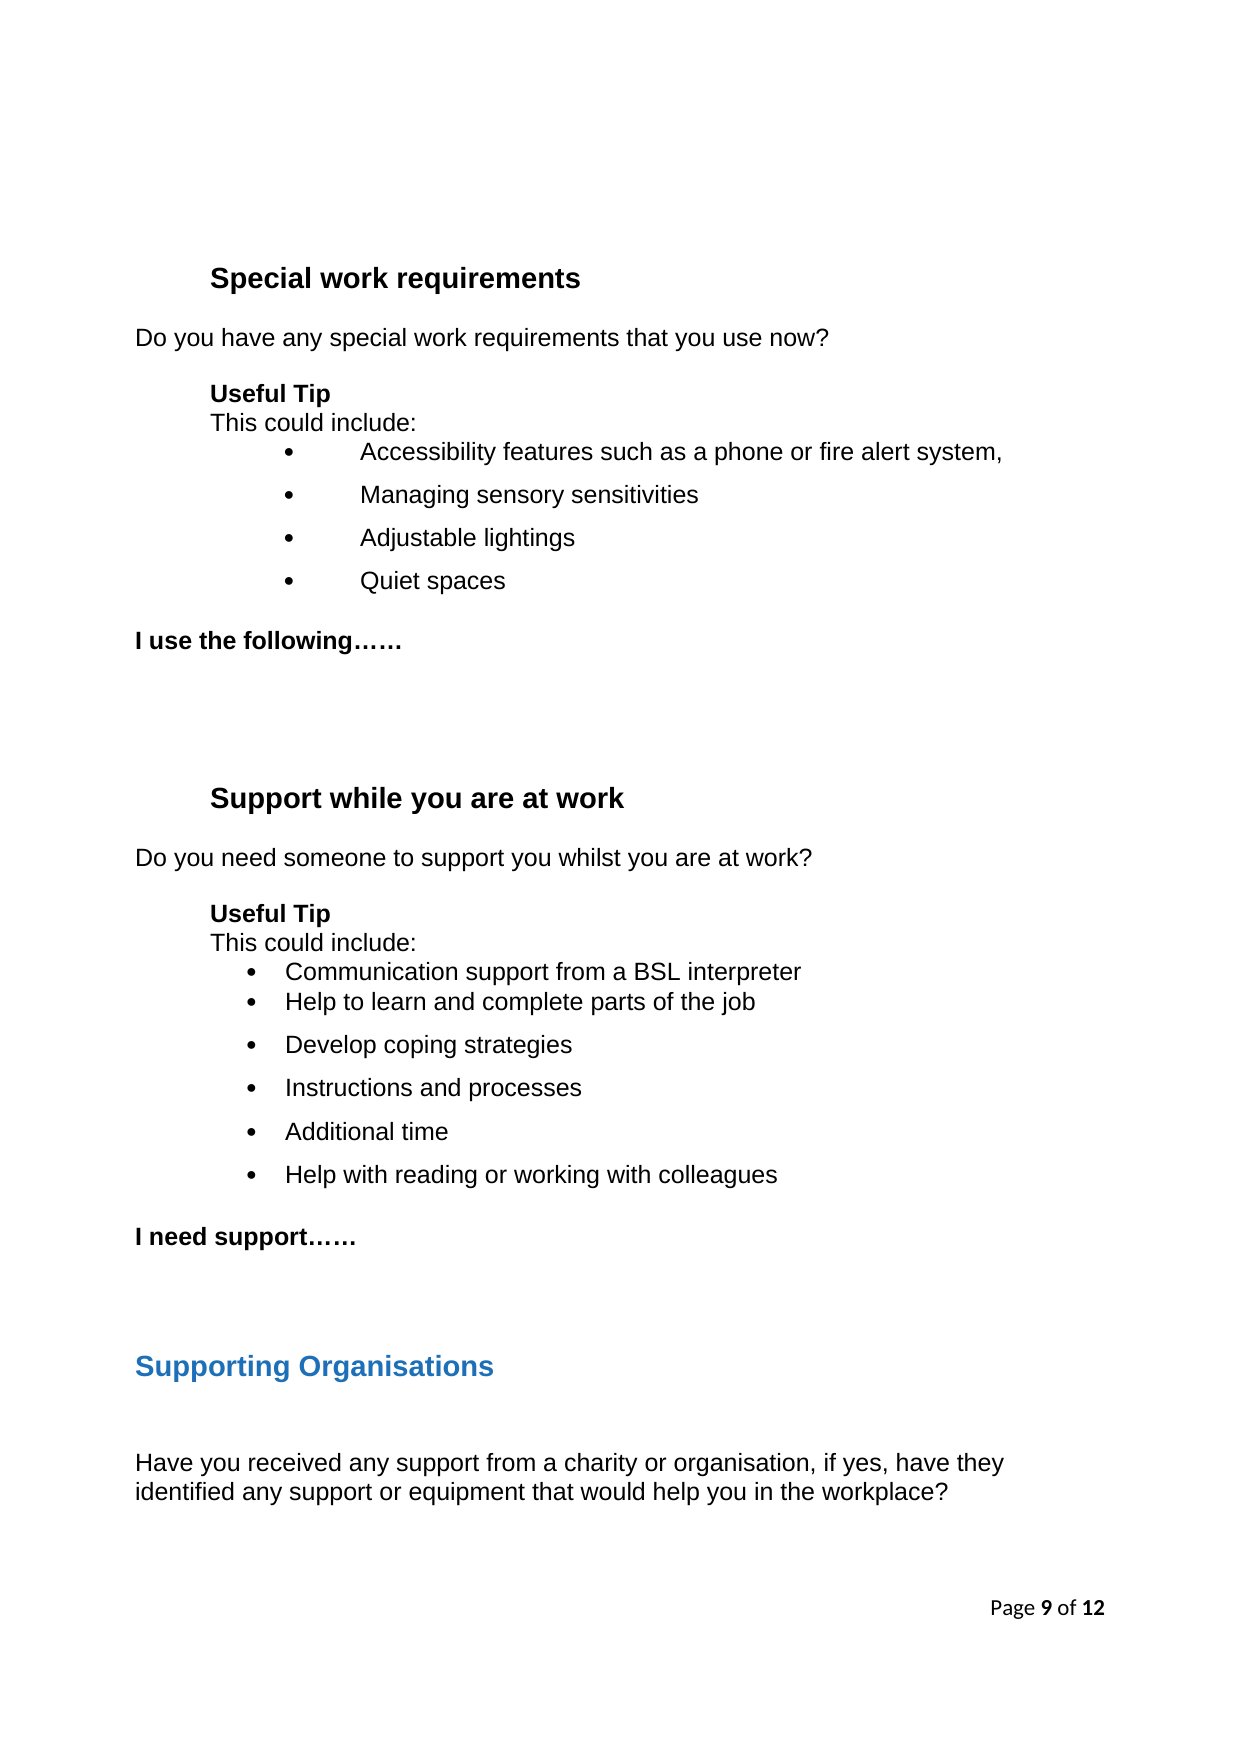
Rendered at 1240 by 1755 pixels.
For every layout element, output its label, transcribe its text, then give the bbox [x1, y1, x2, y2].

text I use the following…… [135, 626, 1104, 655]
text Special work requirements [210, 261, 1104, 294]
list Instructions and processes [247, 1073, 1104, 1102]
text Do you have any special work requirements that you use now? [135, 322, 1104, 351]
list Help to learn and complete parts of the job [247, 987, 1104, 1016]
text Supporting Organisations [135, 1349, 1104, 1382]
text Useful Tip [210, 899, 1104, 928]
text This could include: [210, 928, 1104, 957]
list Develop coping strategies [247, 1030, 1104, 1059]
text I need support…… [135, 1222, 1104, 1251]
text This could include: [210, 408, 1104, 437]
text Have you received any support from a charity or organisation, if yes, have they identified any support or equipment that would help you in the workplace? [135, 1448, 1104, 1506]
list Managing sensory sensitivities [285, 480, 1104, 509]
list Help with reading or working with colleagues [247, 1159, 1104, 1188]
text Do you need someone to support you whilst you are at work? [135, 843, 1104, 871]
list Quiet spaces [285, 566, 1104, 595]
list Accessibility features such as a phone or fire alert system, [285, 437, 1104, 466]
text Support while you are at work [210, 781, 1104, 815]
list Adjustable lightings [285, 523, 1104, 552]
list Communication support from a BSL interpreter [247, 957, 1104, 986]
list Additional time [247, 1116, 1104, 1145]
text Useful Tip [210, 379, 1104, 408]
